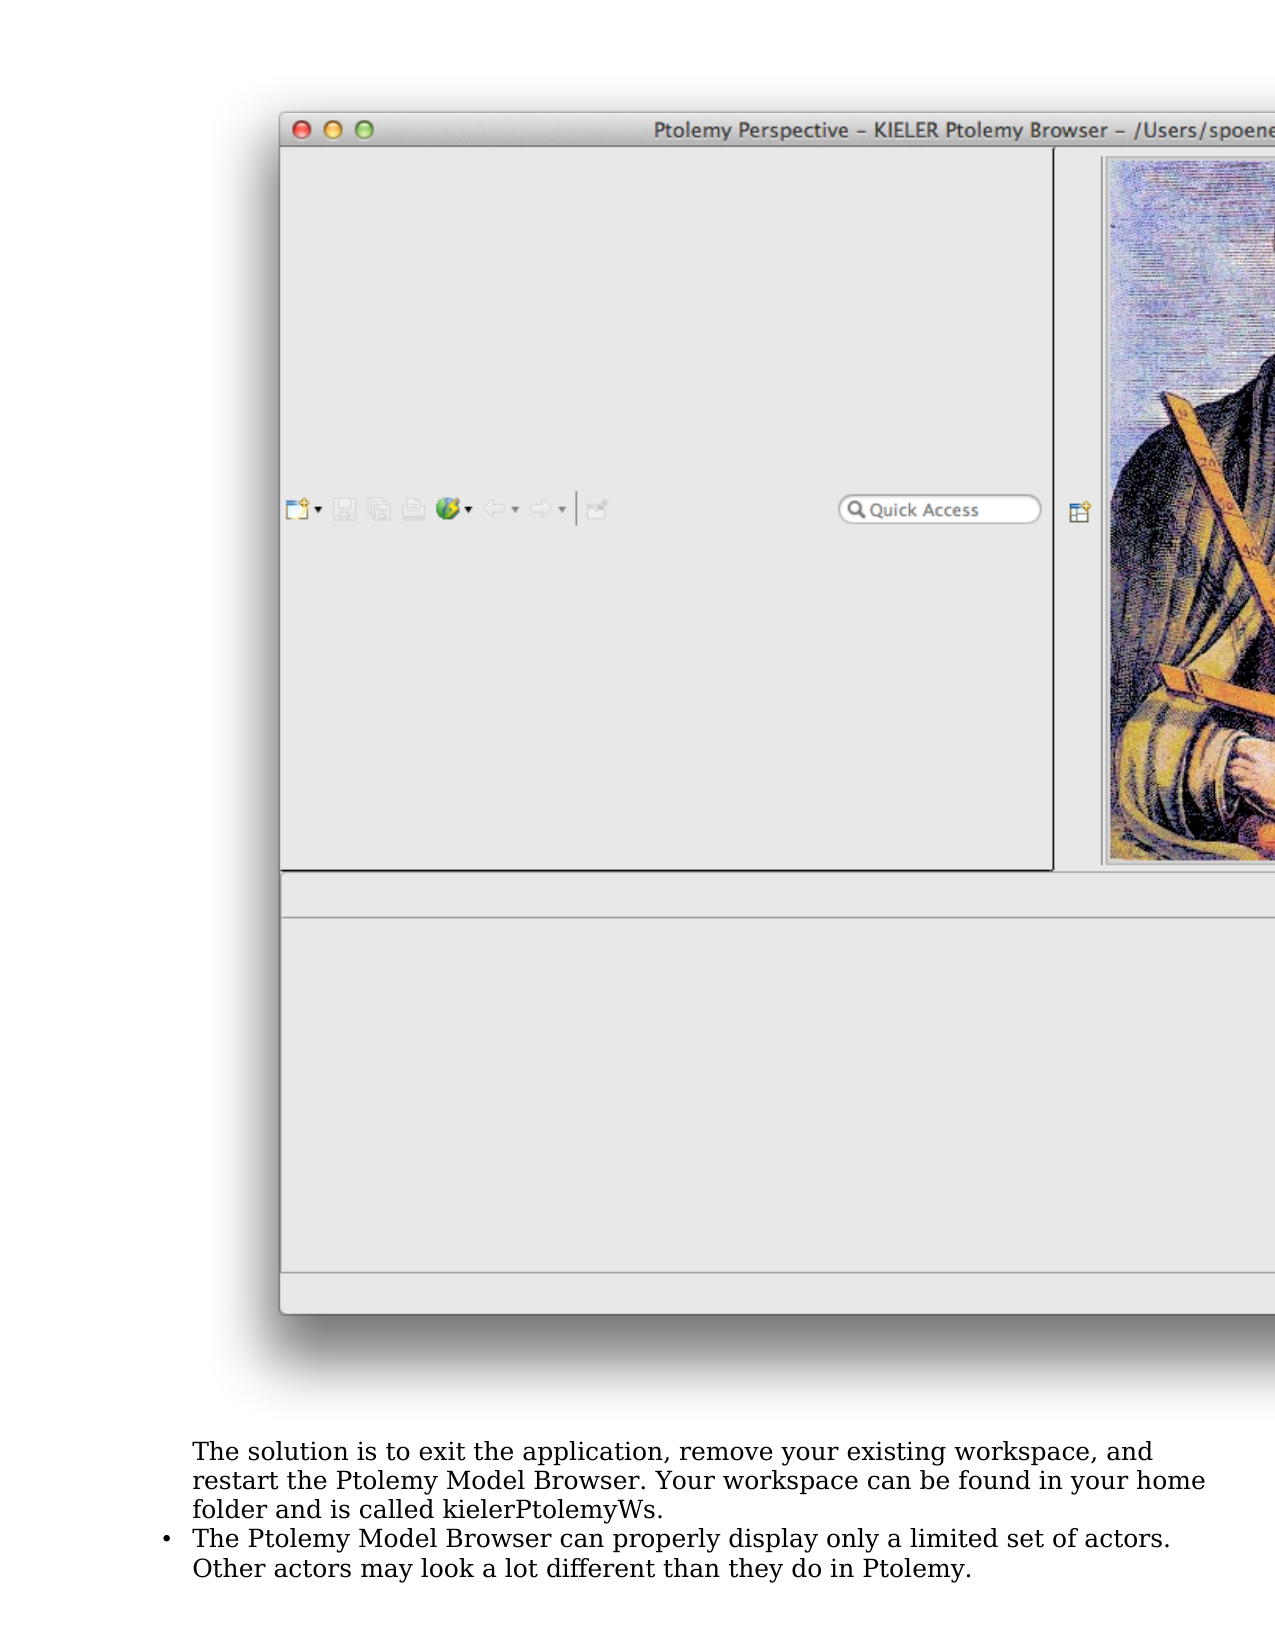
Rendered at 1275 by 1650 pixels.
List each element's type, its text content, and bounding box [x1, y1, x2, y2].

list The solution is to exit the application, remove your existing workspace, and restart the Ptolemy Model Browser. Your workspace can be found in your home folder and is called kielerPtolemyWs. [162, 59, 1216, 1525]
list The Ptolemy Model Browser can properly display only a limited set of actors. Other actors may look a lot different than they do in Ptolemy. [162, 1525, 1216, 1583]
picture [192, 59, 1275, 1438]
